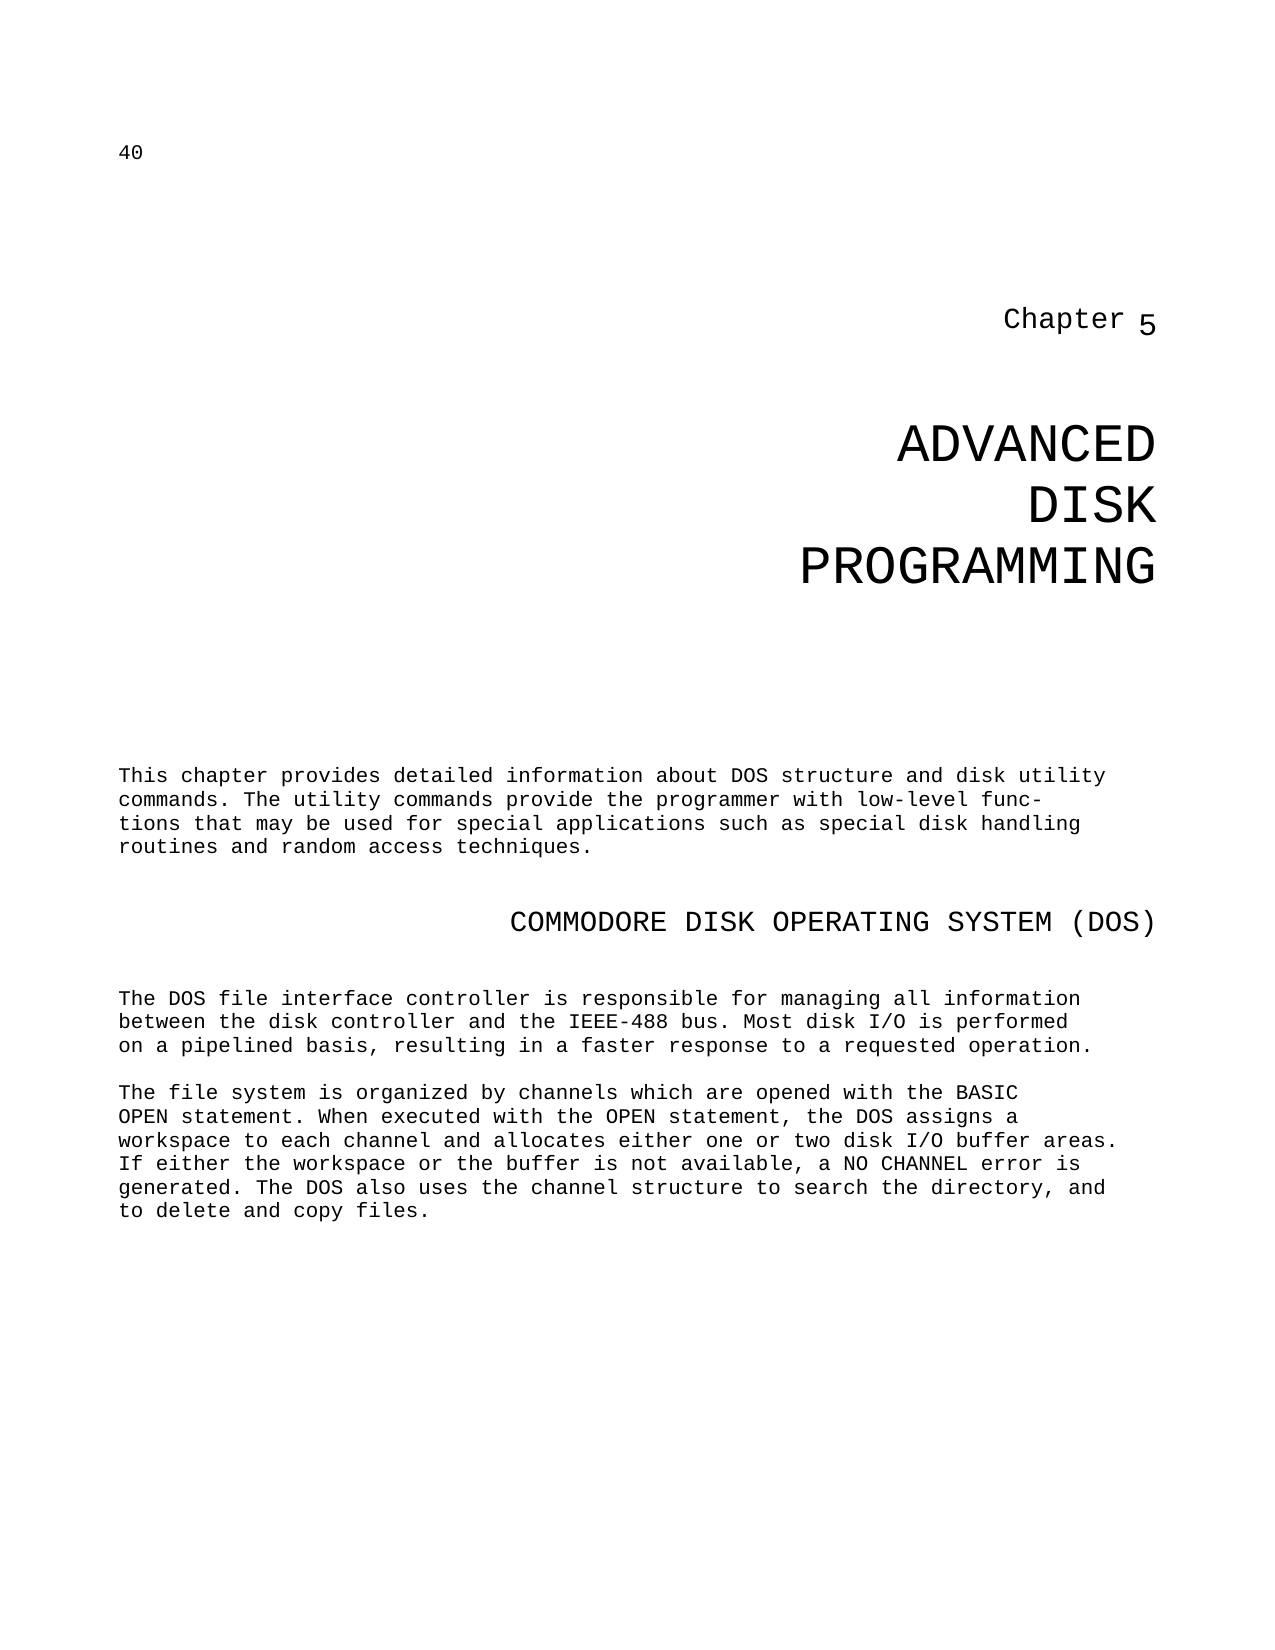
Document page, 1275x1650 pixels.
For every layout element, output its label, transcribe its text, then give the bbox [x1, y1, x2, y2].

text OPEN statement. When executed with the OPEN statement, the DOS assigns a [118, 1106, 1157, 1129]
text to delete and copy files. [118, 1201, 1157, 1224]
text tions that may be used for special applications such as special disk handling [118, 813, 1157, 836]
text generated. The DOS also uses the channel structure to search the directory, and [118, 1177, 1157, 1201]
text routines and random access techniques. [118, 836, 1157, 860]
text 40 [118, 142, 1157, 165]
text The DOS file interface controller is responsible for managing all information [118, 988, 1157, 1011]
text DISK [118, 477, 1157, 539]
text Chapter 5 [118, 284, 1157, 345]
text commands. The utility commands provide the programmer with low-level func- [118, 789, 1157, 813]
text between the disk controller and the IEEE-488 bus. Most disk I/O is performed [118, 1011, 1157, 1035]
text PROGRAMMING [118, 539, 1157, 600]
text The file system is organized by channels which are opened with the BASIC [118, 1082, 1157, 1106]
text ADVANCED [118, 416, 1157, 477]
text workspace to each channel and allocates either one or two disk I/O buffer areas. [118, 1129, 1157, 1153]
text If either the workspace or the buffer is not available, a NO CHANNEL error is [118, 1153, 1157, 1177]
text This chapter provides detailed information about DOS structure and disk utility [118, 766, 1157, 789]
text COMMODORE DISK OPERATING SYSTEM (DOS) [118, 907, 1157, 940]
text on a pipelined basis, resulting in a faster response to a requested operation. [118, 1035, 1157, 1059]
